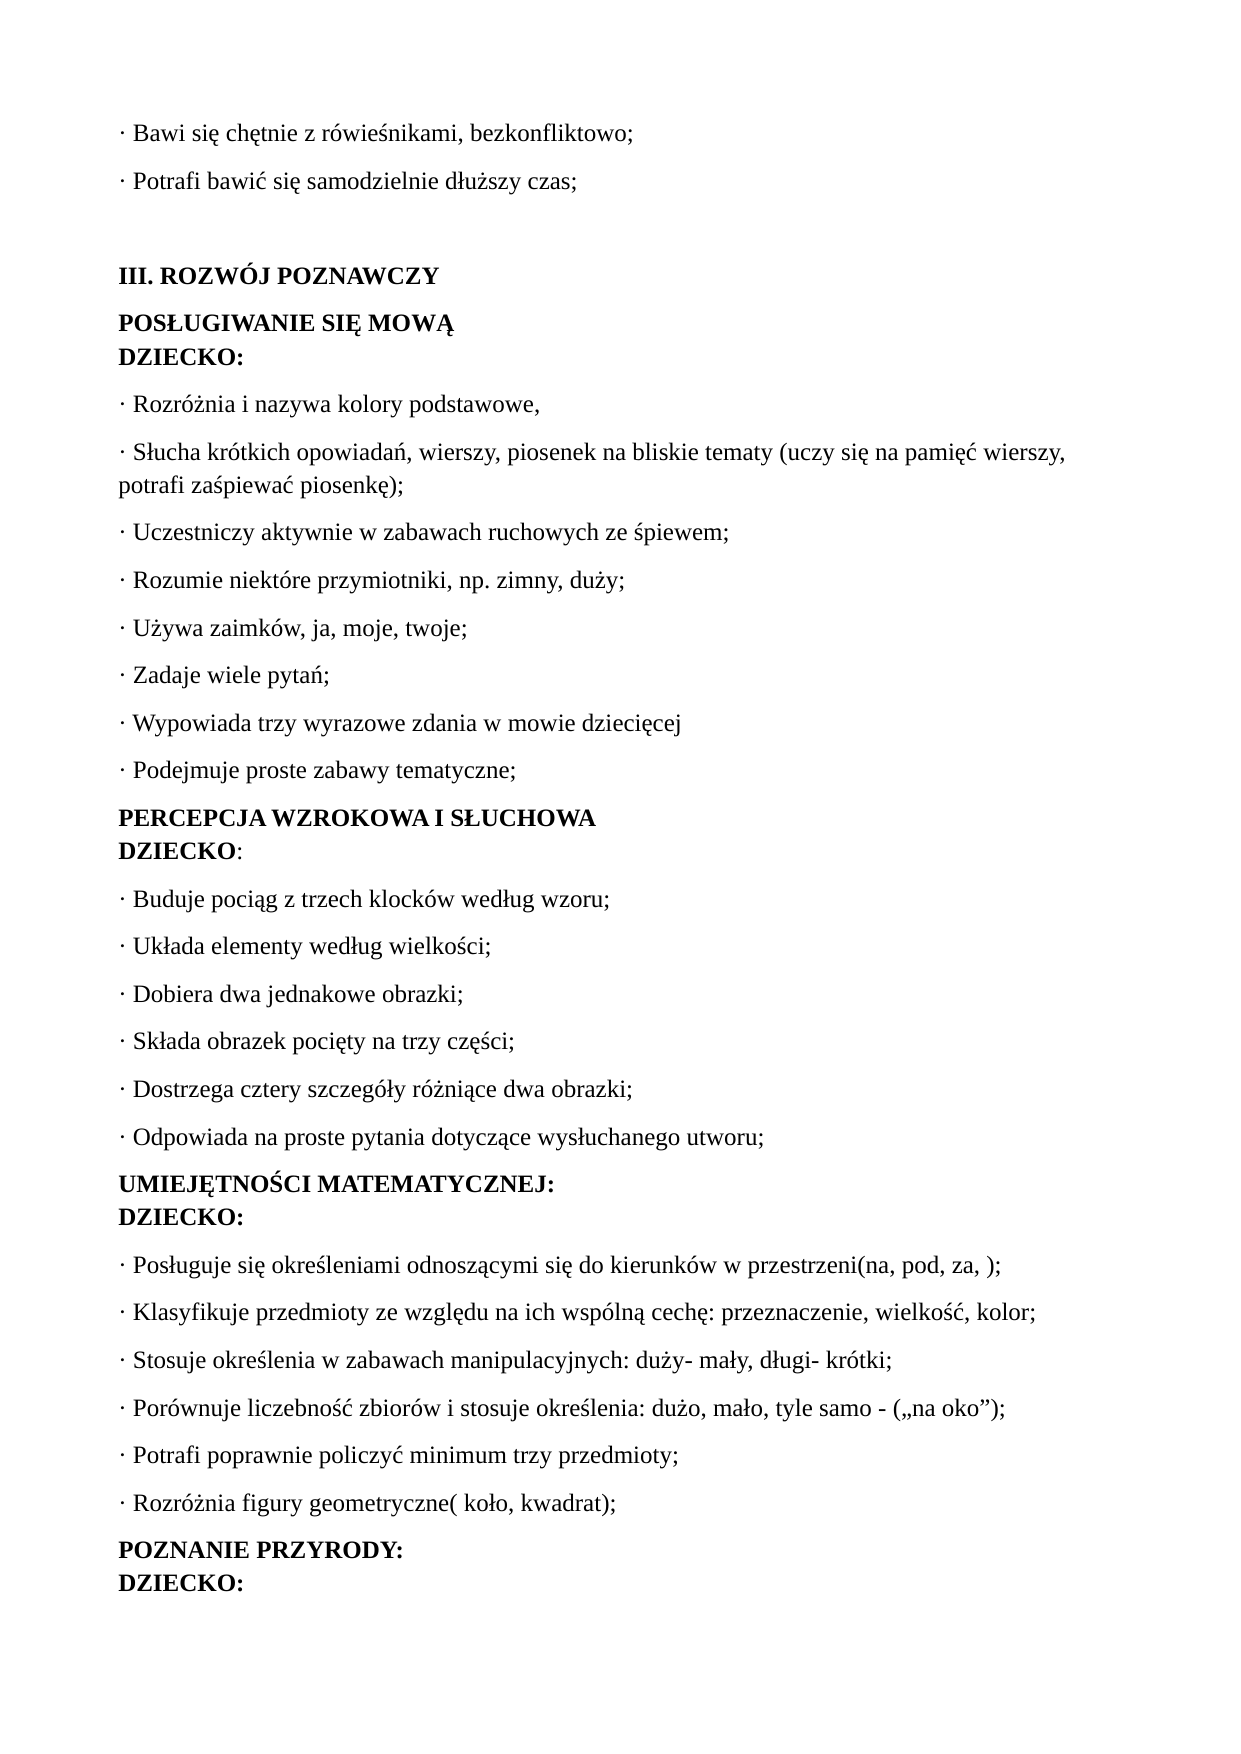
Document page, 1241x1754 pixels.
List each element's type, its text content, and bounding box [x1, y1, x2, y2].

text · Uczestniczy aktywnie w zabawach ruchowych ze śpiewem; [118, 517, 1122, 546]
text POZNANIE PRZYRODY: DZIECKO: [118, 1536, 1122, 1597]
text · Rozumie niektóre przymiotniki, np. zimny, duży; [118, 565, 1122, 594]
text · Wypowiada trzy wyrazowe zdania w mowie dziecięcej [118, 708, 1122, 737]
text POSŁUGIWANIE SIĘ MOWĄ DZIECKO: [118, 308, 1122, 370]
text · Buduje pociąg z trzech klocków według wzoru; [118, 884, 1122, 912]
text · Składa obrazek pocięty na trzy części; [118, 1026, 1122, 1055]
text · Porównuje liczebność zbiorów i stosuje określenia: dużo, mało, tyle samo - („na oko”); [118, 1393, 1122, 1421]
text · Podejmuje proste zabawy tematyczne; [118, 755, 1122, 784]
text · Rozróżnia figury geometryczne( koło, kwadrat); [118, 1488, 1122, 1517]
text · Bawi się chętnie z rówieśnikami, bezkonfliktowo; [118, 118, 1122, 147]
text III. ROZWÓJ POZNAWCZY [118, 261, 1122, 290]
text · Dobiera dwa jednakowe obrazki; [118, 979, 1122, 1008]
text · Rozróżnia i nazywa kolory podstawowe, [118, 389, 1122, 418]
text · Układa elementy według wielkości; [118, 931, 1122, 960]
text · Używa zaimków, ja, moje, twoje; [118, 613, 1122, 641]
text · Dostrzega cztery szczegóły różniące dwa obrazki; [118, 1074, 1122, 1103]
text · Zadaje wiele pytań; [118, 660, 1122, 689]
text · Słucha krótkich opowiadań, wierszy, piosenek na bliskie tematy (uczy się na pamięć wierszy, potrafi zaśpiewać piosenkę); [118, 437, 1122, 498]
text · Potrafi bawić się samodzielnie dłuższy czas; [118, 166, 1122, 194]
text · Klasyfikuje przedmioty ze względu na ich wspólną cechę: przeznaczenie, wielkość, kolor; [118, 1297, 1122, 1326]
text · Posługuje się określeniami odnoszącymi się do kierunków w przestrzeni(na, pod, za, ); [118, 1250, 1122, 1279]
text PERCEPCJA WZROKOWA I SŁUCHOWA DZIECKO: [118, 803, 1122, 865]
text · Odpowiada na proste pytania dotyczące wysłuchanego utworu; [118, 1122, 1122, 1150]
text · Stosuje określenia w zabawach manipulacyjnych: duży- mały, długi- krótki; [118, 1345, 1122, 1374]
text UMIEJĘTNOŚCI MATEMATYCZNEJ: DZIECKO: [118, 1169, 1122, 1231]
text · Potrafi poprawnie policzyć minimum trzy przedmioty; [118, 1440, 1122, 1469]
